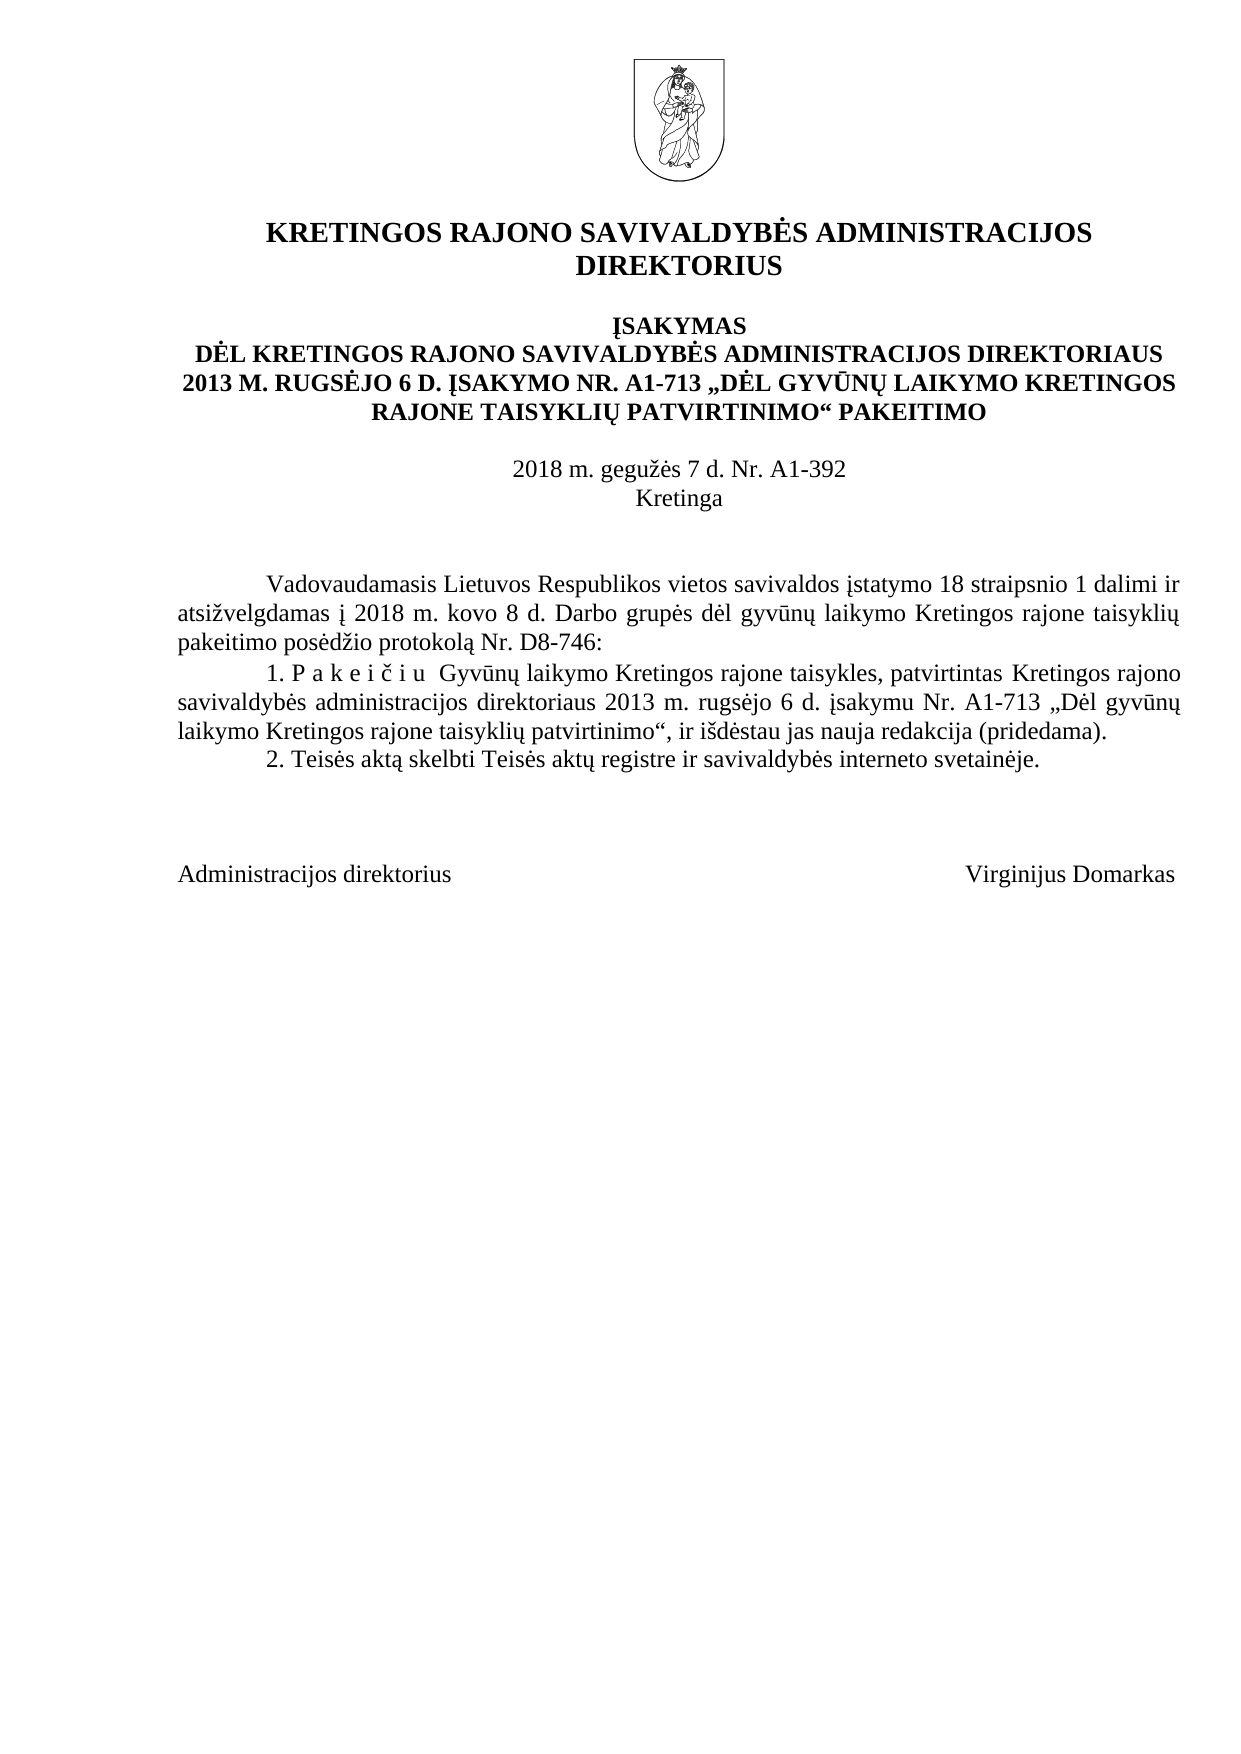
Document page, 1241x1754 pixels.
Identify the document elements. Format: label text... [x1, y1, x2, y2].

text Kretinga [177, 483, 1181, 512]
text ĮSAKYMAS [177, 311, 1181, 339]
text KRETINGOS RAJONO SAVIVALDYBĖS ADMINISTRACIJOS [177, 215, 1181, 248]
text Administracijos direktorius Virginijus Domarkas [177, 859, 1181, 888]
text DĖL KRETINGOS RAJONO SAVIVALDYBĖS ADMINISTRACIJOS DIREKTORIAUS 2013 M. RUGSĖJO 6 D. ĮSAKYMO NR. A1-713 „DĖL GYVŪNŲ LAIKYMO KRETINGOS RAJONE TAISYKLIŲ PATVIRTINIMO“ PAKEITIMO [177, 339, 1181, 426]
text Vadovaudamasis Lietuvos Respublikos vietos savivaldos įstatymo 18 straipsnio 1 dalimi ir atsižvelgdamas į 2018 m. kovo 8 d. Darbo grupės dėl gyvūnų laikymo Kretingos rajone taisyklių pakeitimo posėdžio protokolą Nr. D8-746: [177, 569, 1181, 656]
text DIREKTORIUS [177, 248, 1181, 282]
text 2018 m. gegužės 7 d. Nr. A1-392 [177, 454, 1181, 483]
text 1. P a k e i č i u Gyvūnų laikymo Kretingos rajone taisykles, patvirtintas Kretingos rajono savivaldybės administracijos direktoriaus 2013 m. rugsėjo 6 d. įsakymu Nr. A1-713 „Dėl gyvūnų laikymo Kretingos rajone taisyklių patvirtinimo“, ir išdėstau jas nauja redakcija (pridedama). [177, 656, 1181, 744]
text 2. Teisės aktą skelbti Teisės aktų registre ir savivaldybės interneto svetainėje. [177, 744, 1181, 773]
